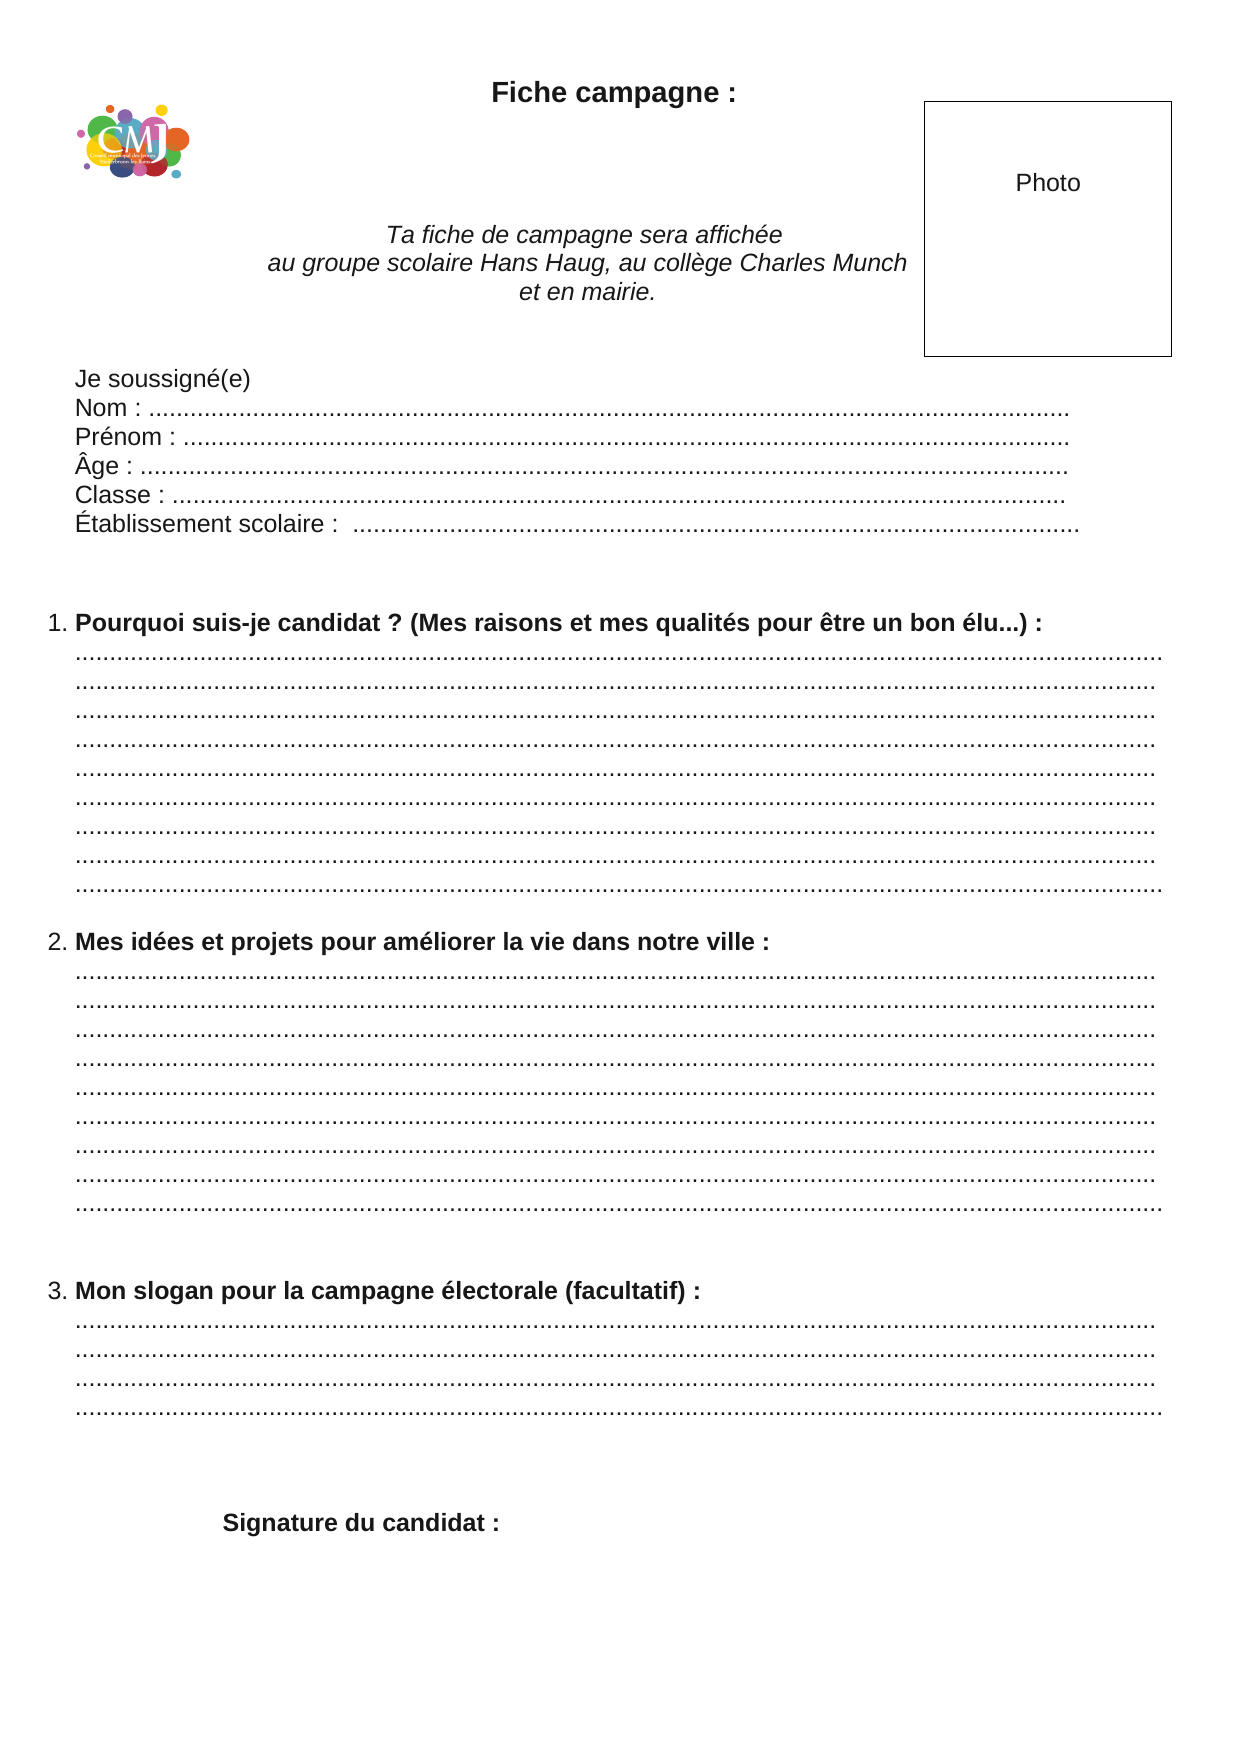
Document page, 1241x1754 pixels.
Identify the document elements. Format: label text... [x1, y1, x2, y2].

text Photo [940, 168, 1156, 196]
list Mes idées et projets pour améliorer la vie dans notre ville : [47, 927, 1166, 955]
text Ta fiche de campagne sera affichée [254, 220, 924, 248]
text ............................................................................................................................................................ [74, 695, 1166, 723]
text ............................................................................................................................................................ [74, 956, 1166, 984]
text ............................................................................................................................................................ [74, 666, 1166, 694]
text ............................................................................................................................................................ [74, 1305, 1166, 1334]
text Nom : ..................................................................................................................................... Prénom : ................................................................................................................................ [74, 393, 1154, 451]
text ............................................................................................................................................................ [74, 1334, 1166, 1363]
text ............................................................................................................................................................. [74, 637, 1166, 665]
list Pourquoi suis-je candidat ? (Mes raisons et mes qualités pour être un bon élu...) : [47, 607, 1166, 636]
text ............................................................................................................................................................ [74, 724, 1166, 753]
text ............................................................................................................................................................ [74, 1043, 1166, 1072]
text Âge : ...................................................................................................................................... Classe : ................................................................................................................................. [74, 451, 1142, 508]
text ............................................................................................................................................................ [74, 840, 1166, 869]
text ............................................................................................................................................................ [74, 1014, 1166, 1043]
text ............................................................................................................................................................ [74, 811, 1166, 840]
text Signature du candidat : [148, 1508, 1166, 1536]
text ............................................................................................................................................................. [74, 869, 1166, 898]
list Mon slogan pour la campagne électorale (facultatif) : [47, 1276, 1166, 1304]
text ............................................................................................................................................................ [74, 1072, 1166, 1101]
text au groupe scolaire Hans Haug, au collège Charles Munch et en mairie. [254, 248, 924, 306]
text ............................................................................................................................................................ [74, 1130, 1166, 1159]
text Établissement scolaire : ......................................................................................................... [74, 509, 1166, 537]
text ............................................................................................................................................................ ............................................................................................................................................................. [74, 1363, 1166, 1421]
text Je soussigné(e) [74, 364, 1166, 393]
text ............................................................................................................................................................ ............................................................................................................................................................. [74, 1159, 1166, 1217]
text Fiche campagne : [75, 75, 1165, 181]
text ............................................................................................................................................................ [74, 985, 1166, 1014]
text ............................................................................................................................................................ [74, 753, 1166, 782]
text Fiche campagne : [925, 102, 1171, 356]
text ............................................................................................................................................................ [74, 1101, 1166, 1130]
text ............................................................................................................................................................ [74, 782, 1166, 811]
